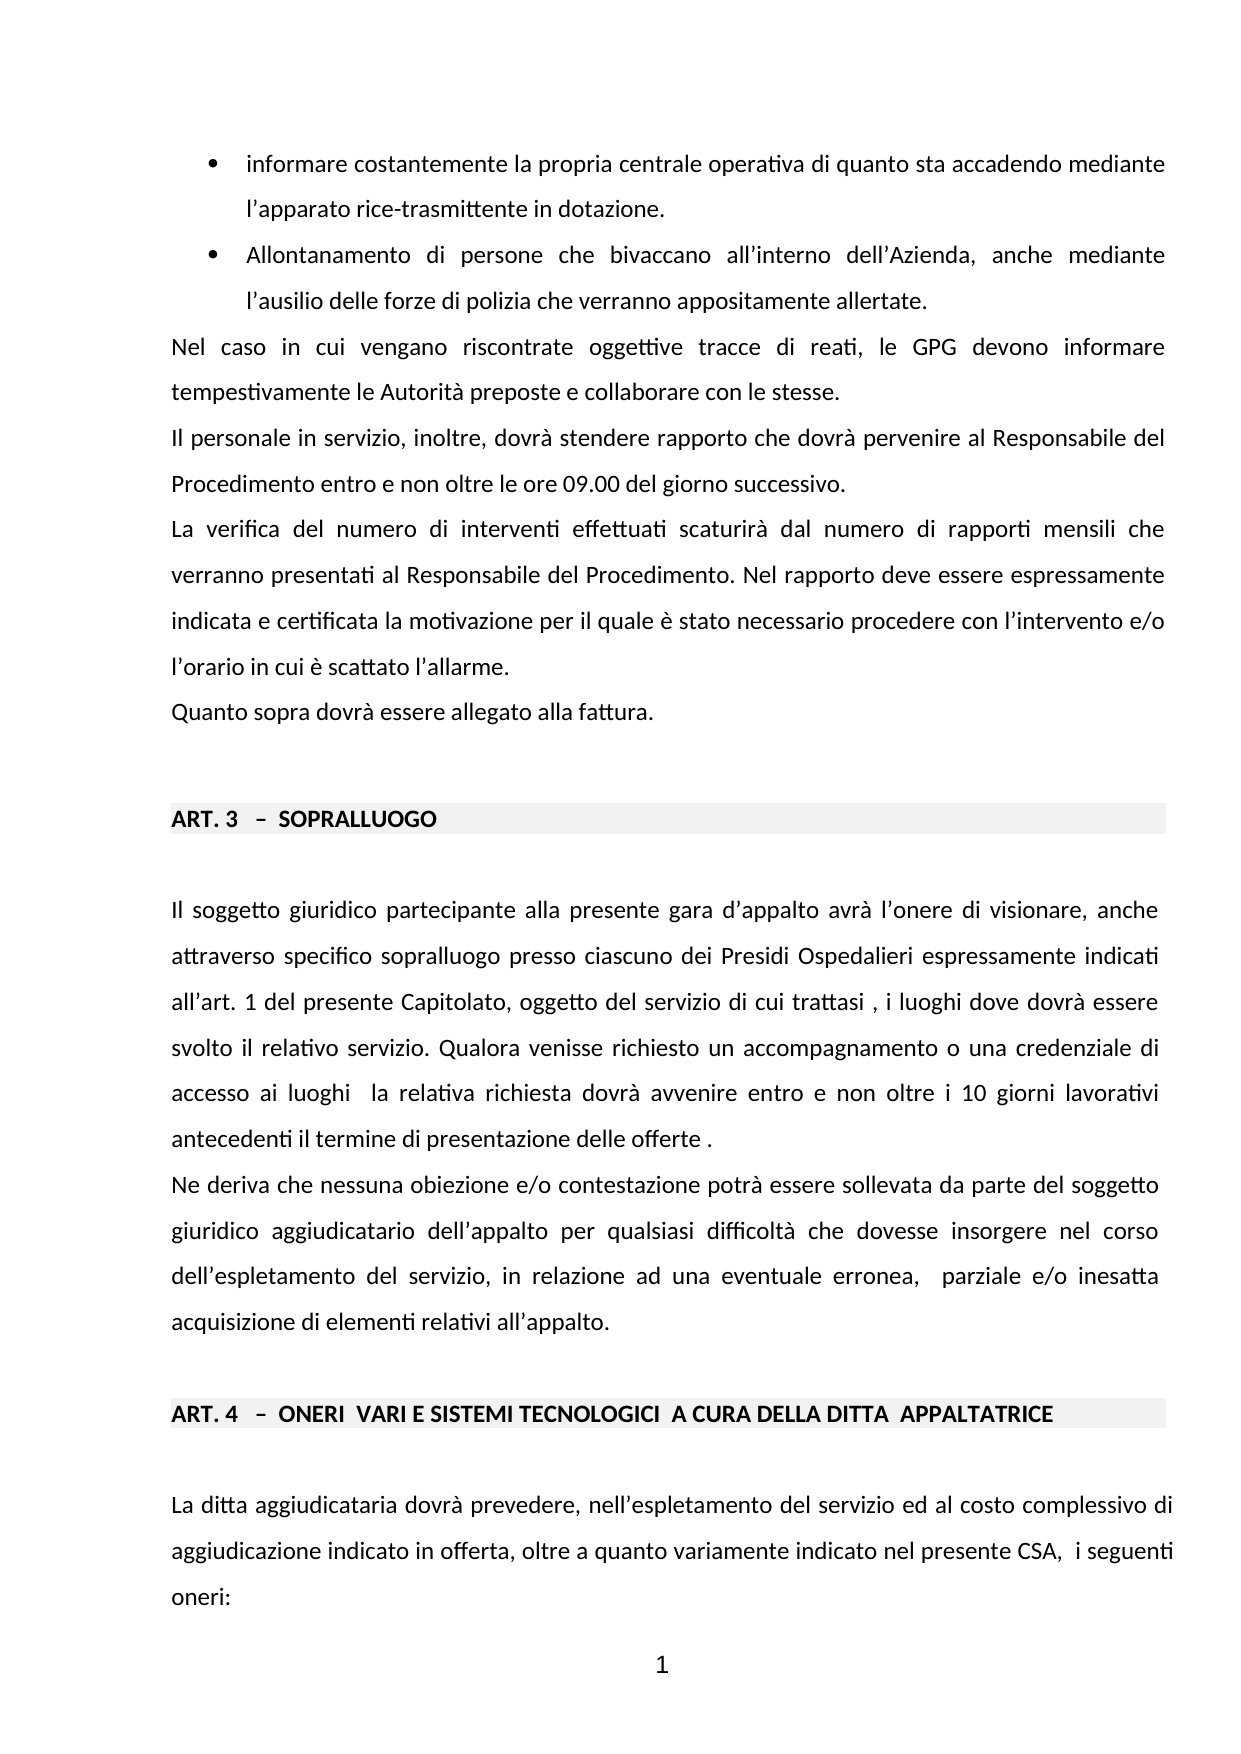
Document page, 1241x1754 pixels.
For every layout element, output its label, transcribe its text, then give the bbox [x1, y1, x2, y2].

list informare costantemente la propria centrale operativa di quanto sta accadendo mediante l’apparato rice-trasmittente in dotazione. [209, 148, 1166, 224]
text La verifica del numero di interventi effettuati scaturirà dal numero di rapporti mensili che verranno presentati al Responsabile del Procedimento. Nel rapporto deve essere espressamente indicata e certificata la motivazione per il quale è stato necessario procedere con l’intervento e/o l’orario in cui è scattato l’allarme. [171, 513, 1166, 681]
list Allontanamento di persone che bivaccano all’interno dell’Azienda, anche mediante l’ausilio delle forze di polizia che verranno appositamente allertate. [209, 239, 1166, 315]
text Il personale in servizio, inoltre, dovrà stendere rapporto che dovrà pervenire al Responsabile del Procedimento entro e non oltre le ore 09.00 del giorno successivo. [171, 422, 1166, 498]
text Il soggetto giuridico partecipante alla presente gara d’appalto avrà l’onere di visionare, anche attraverso specifico sopralluogo presso ciascuno dei Presidi Ospedalieri espressamente indicati all’art. 1 del presente Capitolato, oggetto del servizio di cui trattasi , i luoghi dove dovrà essere svolto il relativo servizio. Qualora venisse richiesto un accompagnamento o una credenziale di accesso ai luoghi la relativa richiesta dovrà avvenire entro e non oltre i 10 giorni lavorativi antecedenti il termine di presentazione delle offerte . [171, 895, 1161, 1154]
text Quanto sopra dovrà essere allegato alla fattura. [171, 696, 1166, 727]
text ART. 3 – SOPRALLUOGO [171, 803, 1166, 834]
text Nel caso in cui vengano riscontrate oggettive tracce di reati, le GPG devono informare tempestivamente le Autorità preposte e collaborare con le stesse. [171, 331, 1166, 407]
text Ne deriva che nessuna obiezione e/o contestazione potrà essere sollevata da parte del soggetto giuridico aggiudicatario dell’appalto per qualsiasi difficoltà che dovesse insorgere nel corso dell’espletamento del servizio, in relazione ad una eventuale erronea, parziale e/o inesatta acquisizione di elementi relativi all’appalto. [171, 1169, 1161, 1337]
text ART. 4 – ONERI VARI E SISTEMI TECNOLOGICI A CURA DELLA DITTA APPALTATRICE [171, 1398, 1166, 1428]
text La ditta aggiudicataria dovrà prevedere, nell’espletamento del servizio ed al costo complessivo di aggiudicazione indicato in offerta, oltre a quanto variamente indicato nel presente CSA, i seguenti oneri: [171, 1489, 1175, 1611]
